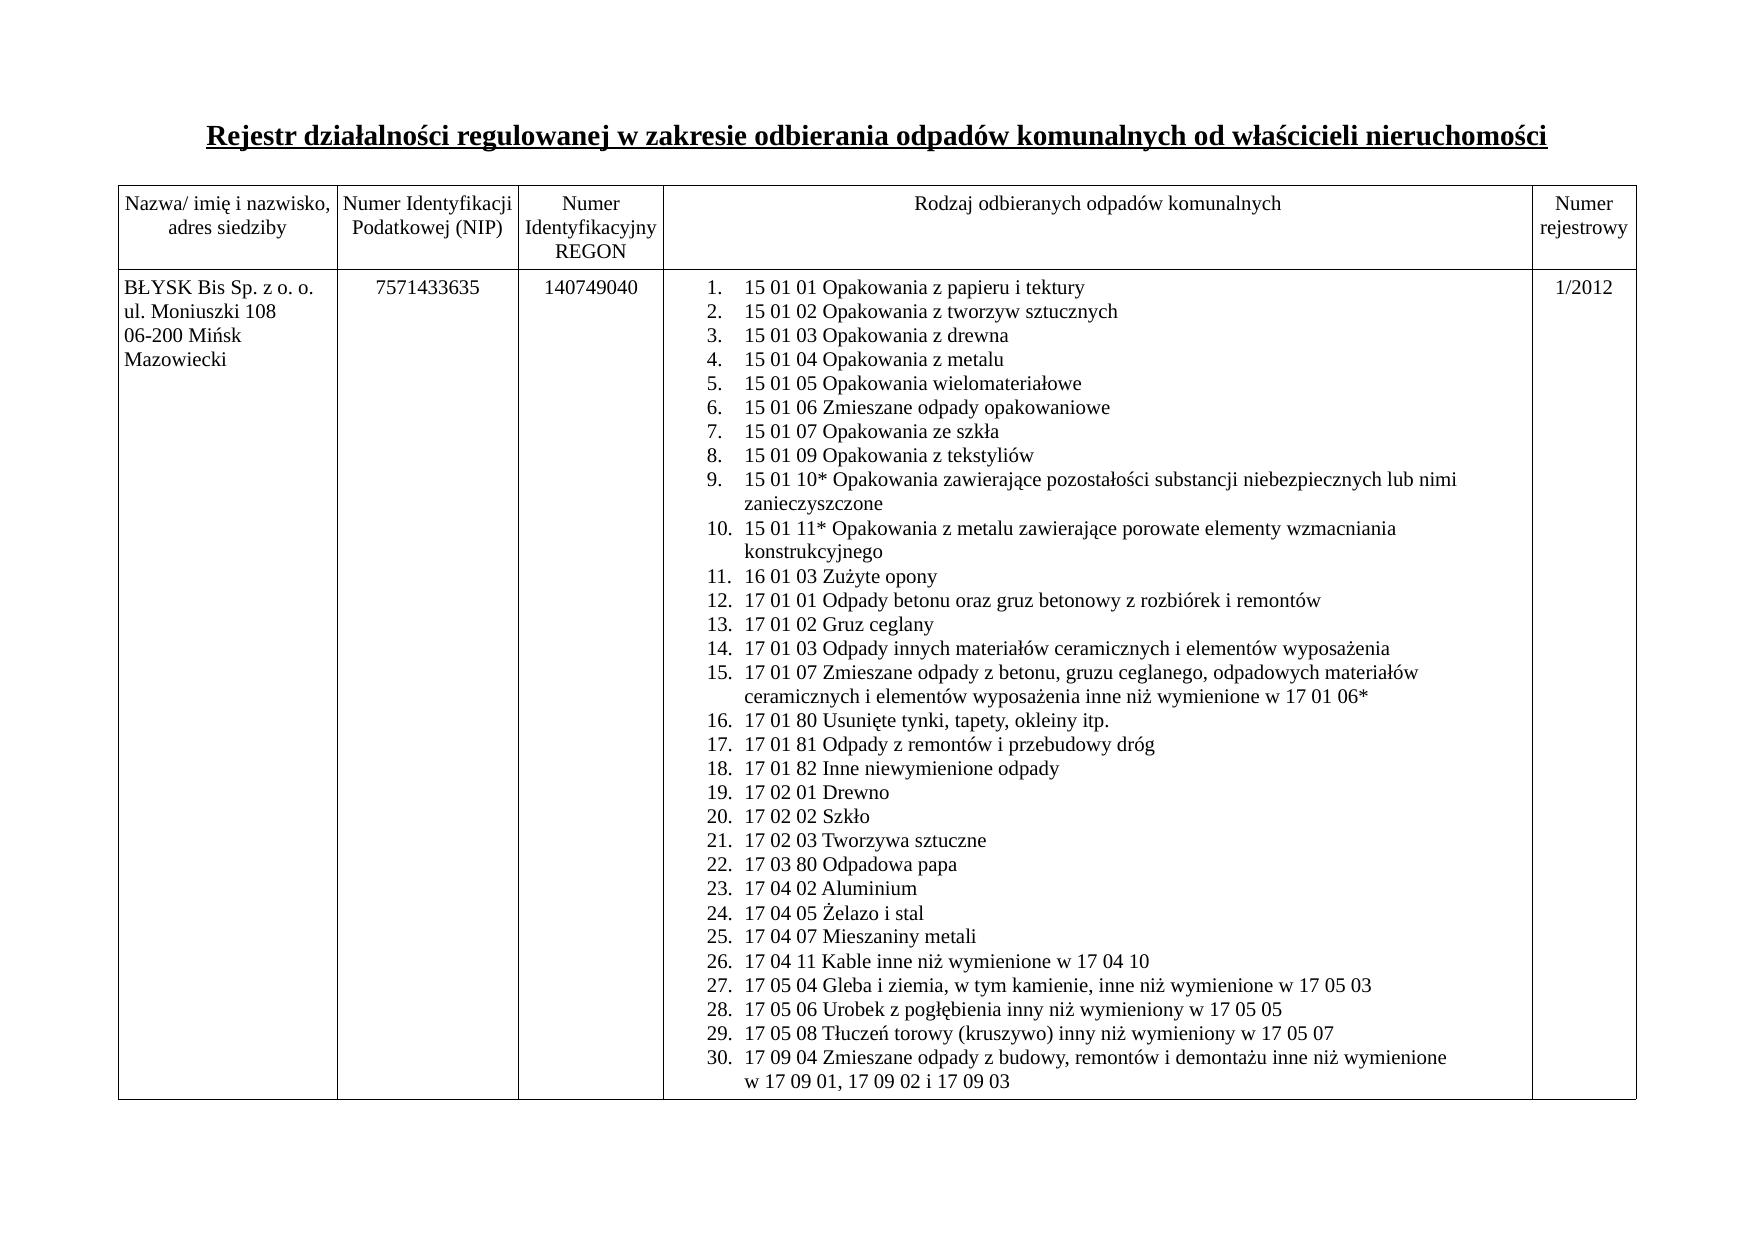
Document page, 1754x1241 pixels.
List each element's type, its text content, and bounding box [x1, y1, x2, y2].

table_header Numer rejestrowy [1533, 186, 1636, 269]
text Rejestr działalności regulowanej w zakresie odbierania odpadów komunalnych od właścicieli nieruchomości [118, 118, 1636, 152]
table_header Numer Identyfikacyjny REGON [519, 186, 663, 269]
table_cell 15 01 01 Opakowania z papieru i tektury 15 01 02 Opakowania z tworzyw sztucznych 15 01 03 Opakowania z drewna 15 01 04 Opakowania z metalu 15 01 05 Opakowania wielomateriałowe 15 01 06 Zmieszane odpady opakowaniowe 15 01 07 Opakowania ze szkła 15 01 09 Opakowania z tekstyliów 15 01 10* Opakowania zawierające pozostałości substancji niebezpiecznych lub nimi zanieczyszczone 15 01 11* Opakowania z metalu zawierające porowate elementy wzmacniania konstrukcyjnego 16 01 03 Zużyte opony 17 01 01 Odpady betonu oraz gruz betonowy z rozbiórek i remontów 17 01 02 Gruz ceglany 17 01 03 Odpady innych materiałów ceramicznych i elementów wyposażenia 17 01 07 Zmieszane odpady z betonu, gruzu ceglanego, odpadowych materiałów ceramicznych i elementów wyposażenia inne niż wymienione w 17 01 06* 17 01 80 Usunięte tynki, tapety, okleiny itp. 17 01 81 Odpady z remontów i przebudowy dróg 17 01 82 Inne niewymienione odpady 17 02 01 Drewno 17 02 02 Szkło 17 02 03 Tworzywa sztuczne 17 03 80 Odpadowa papa 17 04 02 Aluminium 17 04 05 Żelazo i stal 17 04 07 Mieszaniny metali 17 04 11 Kable inne niż wymienione w 17 04 10 17 05 04 Gleba i ziemia, w tym kamienie, inne niż wymienione w 17 05 03 17 05 06 Urobek z pogłębienia inny niż wymieniony w 17 05 05 17 05 08 Tłuczeń torowy (kruszywo) inny niż wymieniony w 17 05 07 17 09 04 Zmieszane odpady z budowy, remontów i demontażu inne niż wymienione w 17 09 01, 17 09 02 i 17 09 03 20 01 01 Papier i tektura 20 01 02 Szkło 20 01 08 Odpady kuchenne ulegające biodegradacji 20 01 10 Odzież 20 01 11 Tekstylia 20 01 13* Rozpuszczalniki 20 01 14* Kwasy 20 01 15* Alkalia 20 01 17* Odczynniki fotograficzne 20 01 19* Środki ochrony roślin I i II klasy toksyczności (bardzo toksyczne i toksyczne) 20 01 21* Lampy fluorescencyjne i inne odpady zawierające rtęć 20 01 23* Urządzenia zawierające freon 20 01 25 Oleje i tłuszcze jadalne 20 01 26* Oleje i tłuszcze inne niż wymienione w 20 01 25 20 01 27* Farby, tusze, farby drukarskie, kleje, lepiszcze i żywice zawierające substancje niebezpieczne 20 01 28 Farby, tusze, farby drukarskie, kleje, lepiszcze i żywice inne niż wymienione w 20 01 27* 20 01 29* Detergenty zawierające substancje niebezpieczne 20 01 30 Detergenty inne niż wymienione w 20 01 29* 20 01 31* Leki cytotoksyczne i cytostatyczne 20 01 32 Leki inne niż wymienione w 20 01 31* 20 01 33* Baterie i akumulatory łącznie z bateriami i akumulatorami wymienionymi w 16 06 01; 16 06 02; 16 06 03 oraz niesortowane 20 01 34 Baterie i akumulatory inne niż wymienione w 20 01 33* 20 01 35* Zużyte urządzenia elektryczne i elektroniczne inne niż wymienione w 20 01 21*; 20 01 23* zawierające niebezpieczne składniki 20 01 36 Zużyte urządzenia elektryczne i elektroniczne inne niż wymienione w 20 01 35* 20 01 37* Drewno zawierające substancje niebezpieczne 20 01 38 Drewno inne niż wymienione w 20 01 37* 20 01 39 Tworzywa sztuczne 20 01 40 Metale 20 01 41 Odpady zmiotek wentylacyjnych 20 01 80 Środki ochrony roślin inne niż wymienione w 20 01 19* 20 01 99 Inne niewymienione frakcje zbierane w sposób selektywny 20 02 01 Odpady ulegające biodegradacji 20 02 02 Gleba i ziemia w tym kamienie 20 02 03 Inne odpady nie ulegające biodegradacji 20 03 01 Niesegregowane (zmieszane) odpady komunalne 20 03 02 Odpady z targowisk 20 03 03 Odpady z oczyszczania ulic i placów 20 03 04 Szlamy ze zbiorników bezodpływowych służących do gromadzenia nieczystości 20 03 06 Odpady ze studzienek kanalizacyjnych 20 03 07 Odpady wielkogabarytowe 20 03 99 Odpady komunalne niewymienione w innych podgrupach [664, 270, 1532, 1099]
table_header Nazwa/ imię i nazwisko, adres siedziby [119, 186, 337, 269]
table_cell BŁYSK Bis Sp. z o. o. ul. Moniuszki 108 06-200 Mińsk Mazowiecki [119, 270, 337, 1099]
table_header Numer Identyfikacji Podatkowej (NIP) [338, 186, 518, 269]
table_cell 140749040 [519, 270, 663, 1099]
table_header Rodzaj odbieranych odpadów komunalnych [664, 186, 1532, 269]
table_cell 7571433635 [338, 270, 518, 1099]
table_cell 1/2012 [1533, 270, 1636, 1099]
